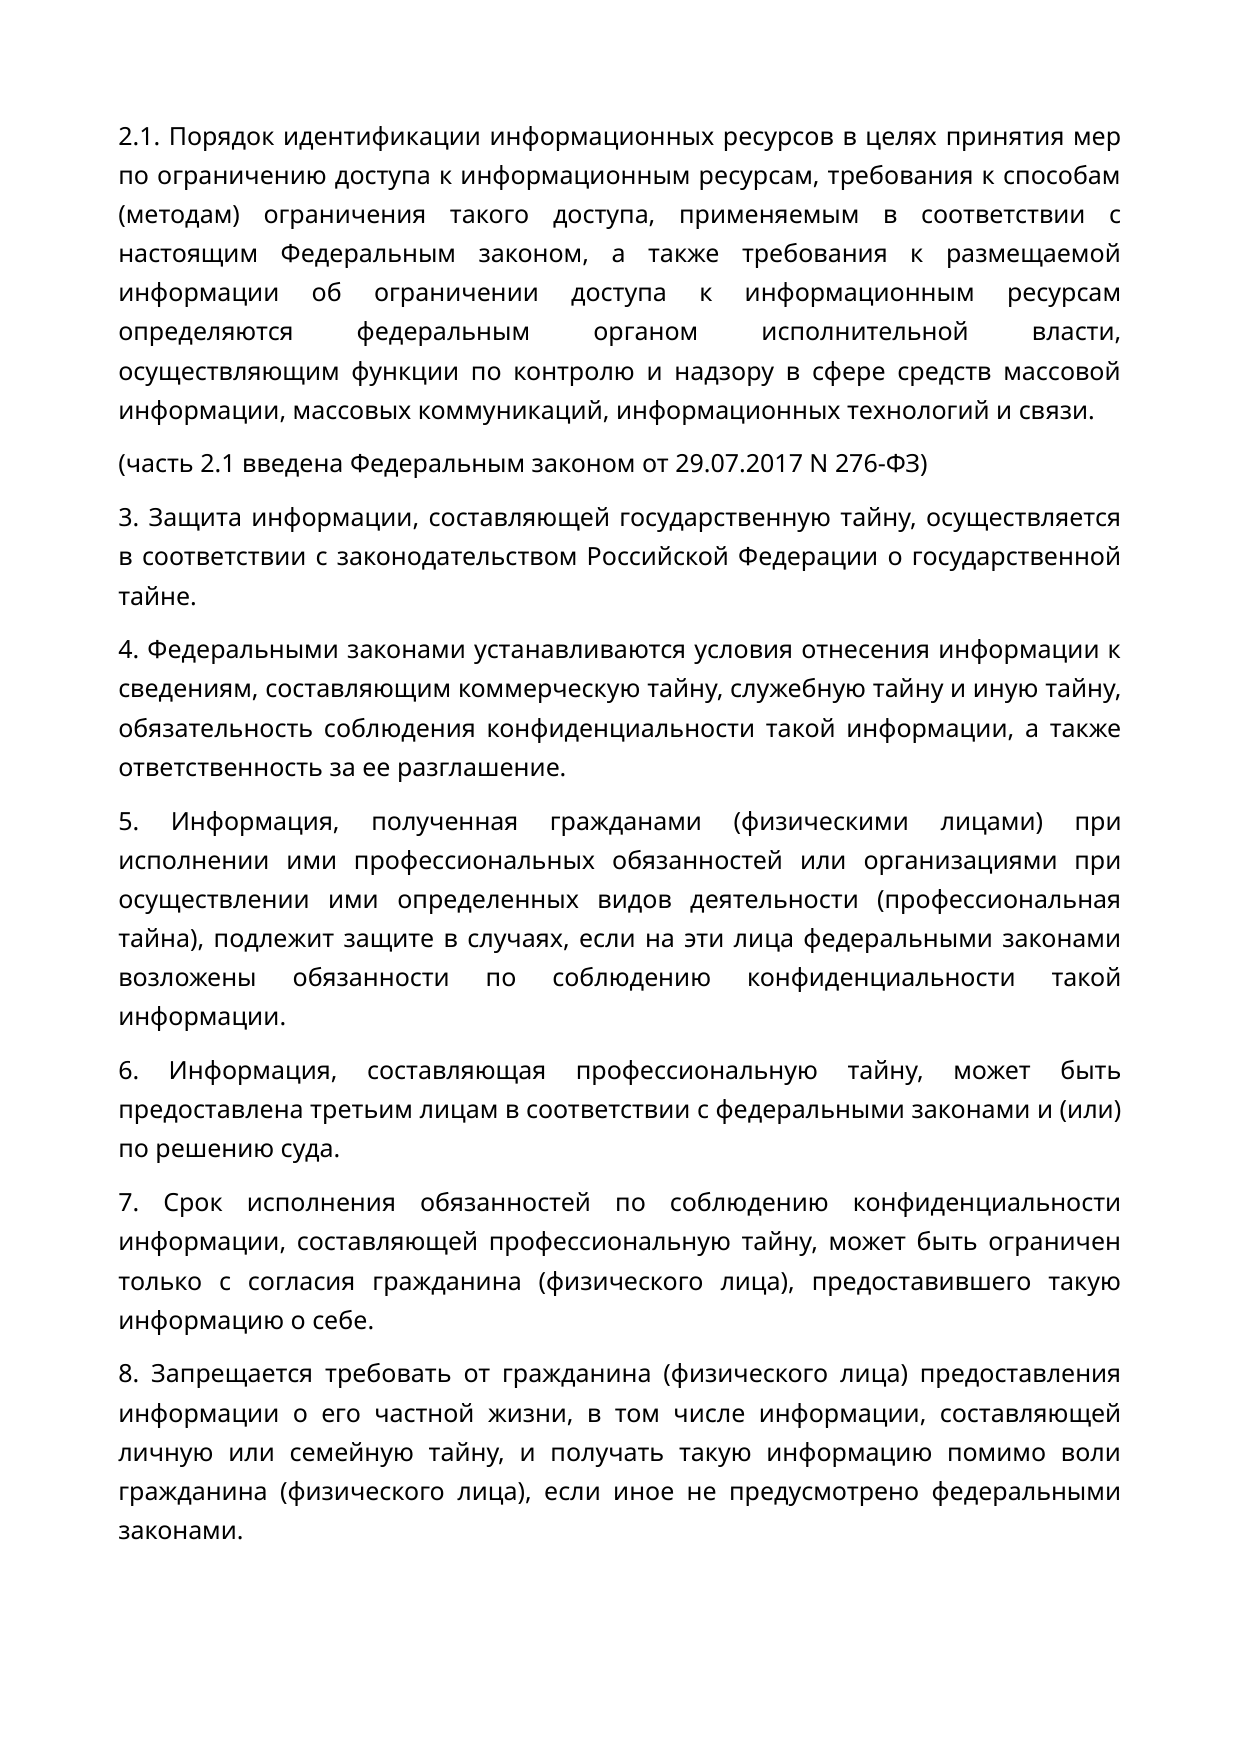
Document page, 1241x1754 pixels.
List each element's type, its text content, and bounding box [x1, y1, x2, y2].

text 3. Защита информации, составляющей государственную тайну, осуществляется в соответствии с законодательством Российской Федерации о государственной тайне. [118, 500, 1122, 612]
text 2.1. Порядок идентификации информационных ресурсов в целях принятия мер по ограничению доступа к информационным ресурсам, требования к способам (методам) ограничения такого доступа, применяемым в соответствии с настоящим Федеральным законом, а также требования к размещаемой информации об ограничении доступа к информационным ресурсам определяются федеральным органом исполнительной власти, осуществляющим функции по контролю и надзору в сфере средств массовой информации, массовых коммуникаций, информационных технологий и связи. [118, 118, 1122, 426]
text 8. Запрещается требовать от гражданина (физического лица) предоставления информации о его частной жизни, в том числе информации, составляющей личную или семейную тайну, и получать такую информацию помимо воли гражданина (физического лица), если иное не предусмотрено федеральными законами. [118, 1356, 1122, 1547]
text (часть 2.1 введена Федеральным законом от 29.07.2017 N 276-ФЗ) [118, 446, 1122, 480]
text 6. Информация, составляющая профессиональную тайну, может быть предоставлена третьим лицам в соответствии с федеральными законами и (или) по решению суда. [118, 1053, 1122, 1165]
text 4. Федеральными законами устанавливаются условия отнесения информации к сведениям, составляющим коммерческую тайну, служебную тайну и иную тайну, обязательность соблюдения конфиденциальности такой информации, а также ответственность за ее разглашение. [118, 632, 1122, 783]
text 7. Срок исполнения обязанностей по соблюдению конфиденциальности информации, составляющей профессиональную тайну, может быть ограничен только с согласия гражданина (физического лица), предоставившего такую информацию о себе. [118, 1185, 1122, 1336]
text 5. Информация, полученная гражданами (физическими лицами) при исполнении ими профессиональных обязанностей или организациями при осуществлении ими определенных видов деятельности (профессиональная тайна), подлежит защите в случаях, если на эти лица федеральными законами возложены обязанности по соблюдению конфиденциальности такой информации. [118, 803, 1122, 1033]
